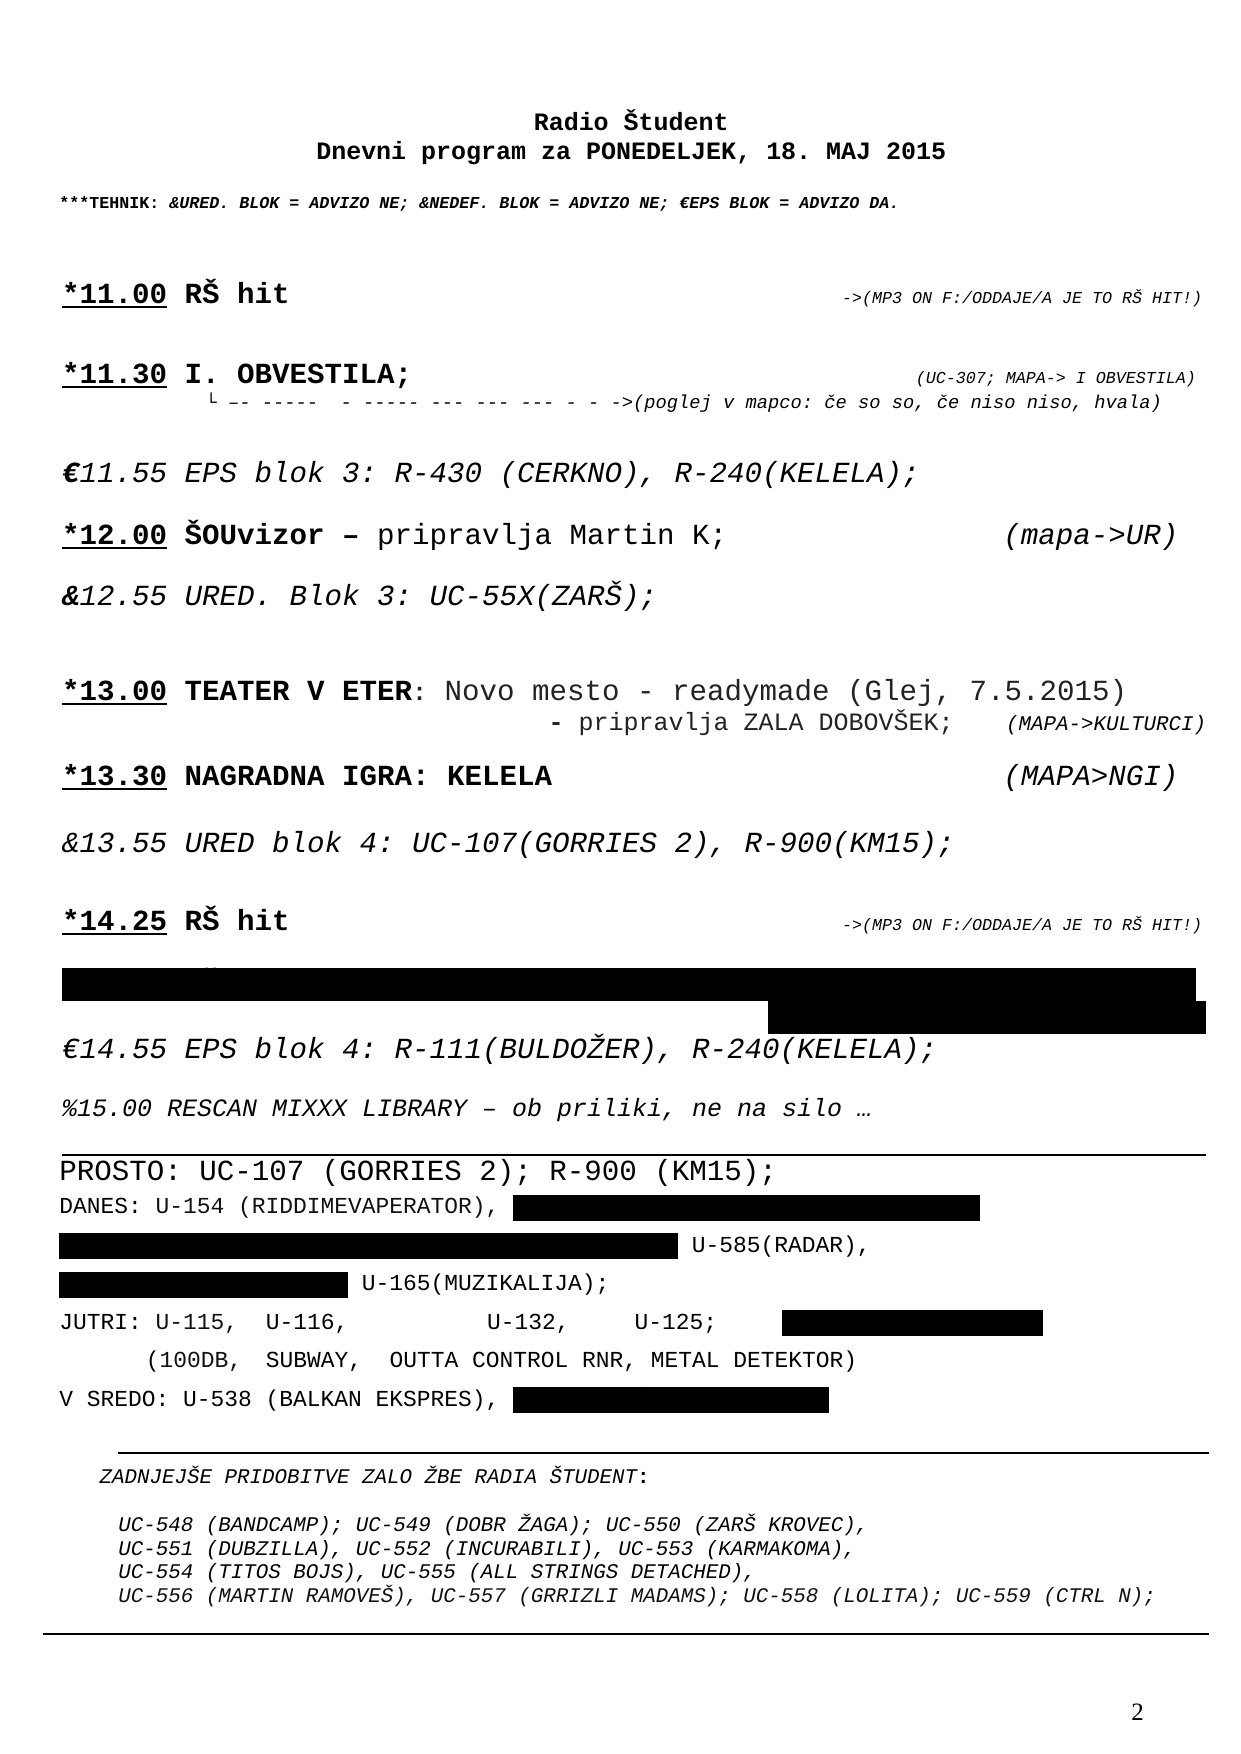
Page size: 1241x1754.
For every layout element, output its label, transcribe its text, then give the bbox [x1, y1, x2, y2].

text UC-548 (BANDCAMP); UC-549 (DOBR ŽAGA); UC-550 (ZARŠ KROVEC), [118, 1514, 1230, 1538]
text Radio Študent [118, 110, 1144, 138]
text €11.55 EPS blok 3: R-430 (CERKNO), R-240(KELELA); [62, 459, 1206, 492]
text Dnevni program za PONEDELJEK, 18. MAJ 2015 [118, 138, 1144, 167]
text - PRIPRAVLJA MATEJ MIHEVC [62, 1001, 1206, 1034]
text *14.25 RŠ hit ->(MP3 ON F:/ODDAJE/A JE TO RŠ HIT!) [62, 906, 1206, 939]
text PROSTO: UC-107 (GORRIES 2); R-900 (KM15); [59, 1156, 1144, 1189]
text JUTRI: U-115, U-116, U-132, U-125; U-183 (KILAVO SEME) [59, 1310, 1209, 1336]
text (100DB, SUBWAY, OUTTA CONTROL RNR, METAL DETEKTOR) [118, 1349, 1209, 1374]
text DANES: U-154 (RIDDIMEVAPERATOR), U-273(OTITIS), U-250a(AARTEFAKT), [59, 1195, 1209, 1221]
text UC-556 (MARTIN RAMOVEŠ), UC-557 (GRRIZLI MADAMS); UC-558 (LOLITA); UC-559 (CTRL N); [118, 1585, 1230, 1608]
text %15.00 RESCAN MIXXX LIBRARY – ob priliki, ne na silo … [62, 1095, 1206, 1123]
text UC-554 (TITOS BOJS), UC-555 (ALL STRINGS DETACHED), [118, 1561, 1230, 1585]
text *12.00 ŠOUvizor – pripravlja Martin K; (mapa->UR) [62, 520, 1206, 553]
text &13.55 URED blok 4: UC-107(GORRIES 2), R-900(KM15); [62, 828, 1206, 861]
text €14.55 EPS blok 4: R-111(BULDOŽER), R-240(KELELA); [62, 1034, 1206, 1067]
text V SREDO: U-538 (BALKAN EKSPRES), U-539 (JUŽNA HEMISFERA) [59, 1387, 1209, 1413]
text ***TEHNIK: &URED. BLOK = ADVIZO NE; &NEDEF. BLOK = ADVIZO NE; €EPS BLOK = ADVIZO DA. [59, 195, 1162, 214]
text *13.30 NAGRADNA IGRA: KELELA (MAPA>NGI) [62, 762, 1206, 794]
text └ –- ----- - ----- --- --- --- - - ->(poglej v mapco: če so so, če niso niso, hvala) [59, 392, 1162, 414]
text *11.00 RŠ hit ->(MP3 ON F:/ODDAJE/A JE TO RŠ HIT!) [62, 279, 1206, 312]
text *14.30 RŠ RECENZIJA: Lifecutter @ Pritličje, 9. 5. (GRMAPA) [62, 968, 1206, 1001]
text - pripravlja ZALA DOBOVŠEK; (MAPA->KULTURCI) [62, 709, 1206, 737]
text ZADNJEJŠE PRIDOBITVE ZALO ŽBE RADIA ŠTUDENT: [43, 1466, 1209, 1490]
text *11.30 I. OBVESTILA; (UC-307; MAPA-> I OBVESTILA) [62, 359, 1206, 392]
text UC-551 (DUBZILLA), UC-552 (INCURABILI), UC-553 (KARMAKOMA), [118, 1538, 1230, 1561]
text *13.00 TEATER V ETER: Novo mesto - readymade (Glej, 7.5.2015) [62, 676, 1206, 709]
text &12.55 URED. Blok 3: UC-55X(ZARŠ); [62, 581, 1206, 614]
text U-225 (HERTZARHITEKTUR), U-245 (ZID NAPOVED), U-585(RADAR), [59, 1233, 1209, 1259]
text U-100 (TEMNA ZVEZDA); U-165(MUZIKALIJA); [59, 1272, 1209, 1298]
